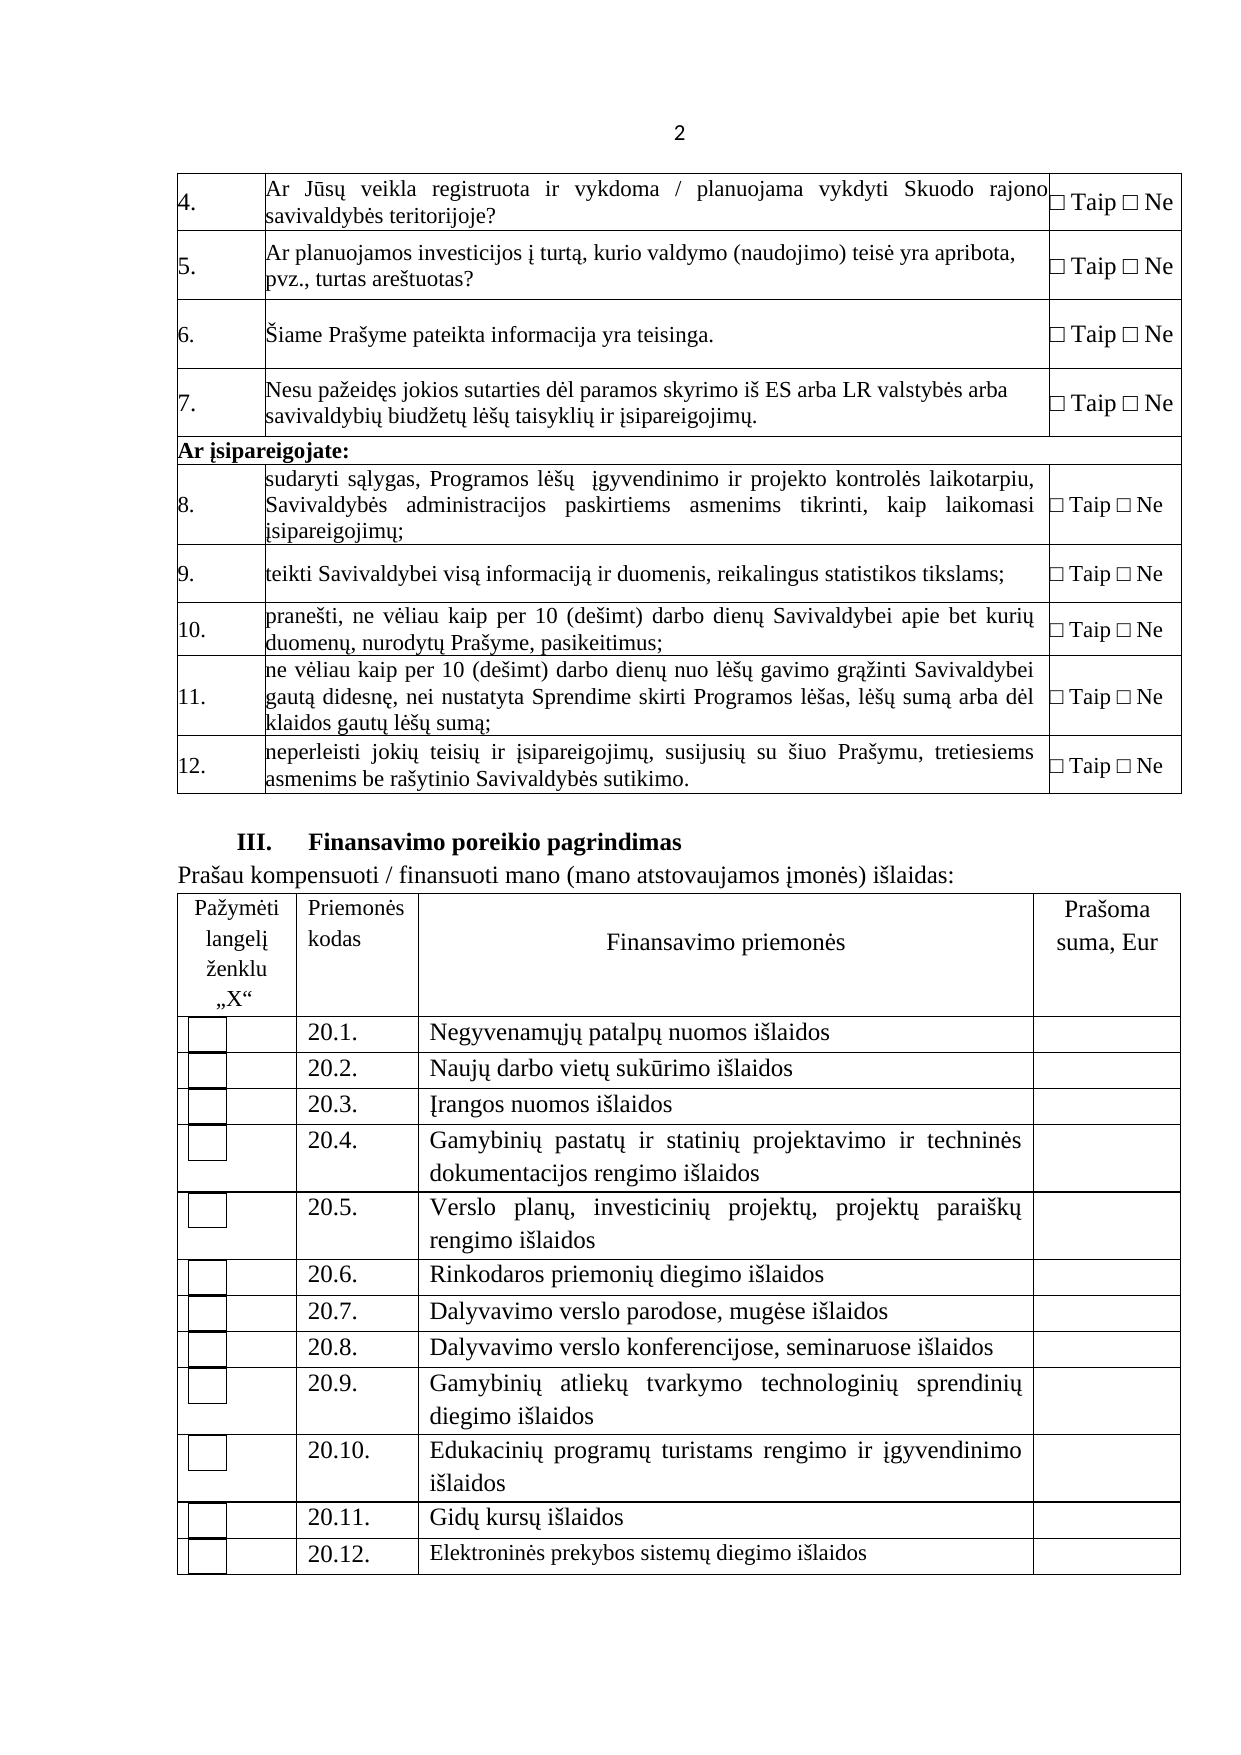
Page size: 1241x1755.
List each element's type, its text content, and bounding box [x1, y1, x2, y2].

table_cell Ar įsipareigojate: [178, 437, 1181, 464]
table_header [189, 1540, 226, 1573]
table_cell Ar Jūsų veikla registruota ir vykdoma / planuojama vykdyti Skuodo rajono savivaldybės teritorijoje? [266, 174, 1049, 230]
table_cell [178, 1125, 296, 1191]
table_header [189, 1261, 226, 1294]
table_cell 20.12. [297, 1539, 418, 1574]
table_cell Nesu pažeidęs jokios sutarties dėl paramos skyrimo iš ES arba LR valstybės arba savivaldybių biudžetų lėšų taisyklių ir įsipareigojimų. [266, 369, 1049, 436]
table_cell [227, 1017, 296, 1052]
table_cell 8. [178, 465, 265, 544]
table_cell [1034, 1017, 1180, 1052]
table_cell Negyvenamųjų patalpų nuomos išlaidos [419, 1017, 1033, 1052]
table_cell [1034, 1368, 1180, 1434]
table_cell 20.7. [297, 1296, 418, 1331]
table_cell neperleisti jokių teisių ir įsipareigojimų, susijusių su šiuo Prašymu, tretiesiems asmenims be rašytinio Savivaldybės sutikimo. [266, 736, 1049, 793]
table_header Finansavimo priemonės [419, 894, 1033, 1016]
table_cell 20.9. [297, 1368, 418, 1434]
table_cell sudaryti sąlygas, Programos lėšų įgyvendinimo ir projekto kontrolės laikotarpiu, Savivaldybės administracijos paskirtiems asmenims tikrinti, kaip laikomasi įsipareigojimų; [266, 465, 1049, 544]
table_cell 20.3. [297, 1089, 418, 1124]
table_cell [1034, 1260, 1180, 1295]
table_cell [178, 1193, 296, 1258]
table_cell Rinkodaros priemonių diegimo išlaidos [419, 1260, 1033, 1295]
table_cell 6. [178, 300, 265, 368]
table_cell pranešti, ne vėliau kaip per 10 (dešimt) darbo dienų Savivaldybei apie bet kurių duomenų, nurodytų Prašyme, pasikeitimus; [266, 603, 1049, 655]
table_cell □ Taip □ Ne [1050, 736, 1181, 793]
table_cell [1034, 1089, 1180, 1124]
table_cell [178, 1296, 188, 1331]
table_cell [227, 1089, 296, 1124]
table_cell [227, 1503, 296, 1538]
table_cell 20.4. [297, 1125, 418, 1191]
table_cell [178, 1539, 188, 1574]
table_cell Gidų kursų išlaidos [419, 1503, 1033, 1538]
table_cell Naujų darbo vietų sukūrimo išlaidos [419, 1053, 1033, 1088]
table_header [189, 1504, 226, 1537]
table_header [189, 1369, 226, 1402]
table_cell 7. [178, 369, 265, 436]
table_cell □ Taip □ Ne [1050, 465, 1181, 544]
table_cell [1034, 1539, 1180, 1574]
table_cell 12. [178, 736, 265, 793]
table_header Prašoma suma, Eur [1034, 894, 1180, 1016]
table_cell [178, 1053, 188, 1088]
table_cell □ Taip □ Ne [1050, 369, 1181, 436]
table_cell 20.11. [297, 1503, 418, 1538]
table_cell [1034, 1435, 1180, 1501]
table_cell Šiame Prašyme pateikta informacija yra teisinga. [266, 300, 1049, 368]
table_cell [178, 1435, 296, 1501]
table_cell [227, 1539, 296, 1574]
table_header [189, 1333, 226, 1366]
table_cell [178, 1368, 296, 1434]
table_cell Dalyvavimo verslo parodose, mugėse išlaidos [419, 1296, 1033, 1331]
table_cell [178, 1089, 188, 1124]
table_cell Dalyvavimo verslo konferencijose, seminaruose išlaidos [419, 1332, 1033, 1367]
table_cell 9. [178, 545, 265, 602]
table_cell □ Taip □ Ne [1050, 231, 1181, 299]
table_cell [227, 1260, 296, 1295]
text Prašau kompensuoti / finansuoti mano (mano atstovaujamos įmonės) išlaidas: [177, 860, 1181, 889]
table_cell [178, 1332, 188, 1367]
table_cell [1034, 1296, 1180, 1331]
table_cell 20.8. [297, 1332, 418, 1367]
table_cell [227, 1332, 296, 1367]
table_cell □ Taip □ Ne [1050, 603, 1181, 655]
table_cell [178, 1260, 188, 1295]
table_cell [1034, 1053, 1180, 1088]
table_cell [1034, 1332, 1180, 1367]
table_cell [178, 1017, 188, 1052]
table_header [189, 1194, 226, 1227]
text III. Finansavimo poreikio pagrindimas [236, 827, 1181, 856]
table_cell □ Taip □ Ne [1050, 300, 1181, 368]
table_header [189, 1126, 226, 1159]
table_cell [1034, 1503, 1180, 1538]
table_cell Elektroninės prekybos sistemų diegimo išlaidos [419, 1539, 1033, 1574]
table_cell 20.10. [297, 1435, 418, 1501]
table_cell [227, 1053, 296, 1088]
table_cell Ar planuojamos investicijos į turtą, kurio valdymo (naudojimo) teisė yra apribota, pvz., turtas areštuotas? [266, 231, 1049, 299]
table_cell 20.5. [297, 1193, 418, 1258]
table_cell □ Taip □ Ne [1050, 656, 1181, 735]
table_cell Verslo planų, investicinių projektų, projektų paraiškų rengimo išlaidos [419, 1193, 1033, 1258]
table_header [189, 1297, 226, 1330]
table_cell 5. [178, 231, 265, 299]
table_cell 11. [178, 656, 265, 735]
table_header Pažymėti langelį ženklu „X“ [178, 894, 296, 1016]
table_cell 4. [178, 174, 265, 230]
table_header [189, 1090, 226, 1123]
table_cell Įrangos nuomos išlaidos [419, 1089, 1033, 1124]
table_cell 10. [178, 603, 265, 655]
table_cell Gamybinių atliekų tvarkymo technologinių sprendinių diegimo išlaidos [419, 1368, 1033, 1434]
table_header [189, 1436, 226, 1469]
table_header Priemonės kodas [297, 894, 418, 1016]
table_cell [227, 1296, 296, 1331]
table_header [189, 1054, 226, 1087]
table_cell 20.2. [297, 1053, 418, 1088]
table_header [189, 1018, 226, 1051]
table_cell 20.6. [297, 1260, 418, 1295]
table_cell [1034, 1193, 1180, 1258]
table_cell teikti Savivaldybei visą informaciją ir duomenis, reikalingus statistikos tikslams; [266, 545, 1049, 602]
table_cell ne vėliau kaip per 10 (dešimt) darbo dienų nuo lėšų gavimo grąžinti Savivaldybei gautą didesnę, nei nustatyta Sprendime skirti Programos lėšas, lėšų sumą arba dėl klaidos gautų lėšų sumą; [266, 656, 1049, 735]
table_cell Gamybinių pastatų ir statinių projektavimo ir techninės dokumentacijos rengimo išlaidos [419, 1125, 1033, 1191]
table_cell □ Taip □ Ne [1050, 174, 1181, 230]
table_cell Edukacinių programų turistams rengimo ir įgyvendinimo išlaidos [419, 1435, 1033, 1501]
table_cell [1034, 1125, 1180, 1191]
table_cell [178, 1503, 188, 1538]
table_cell 20.1. [297, 1017, 418, 1052]
table_cell □ Taip □ Ne [1050, 545, 1181, 602]
